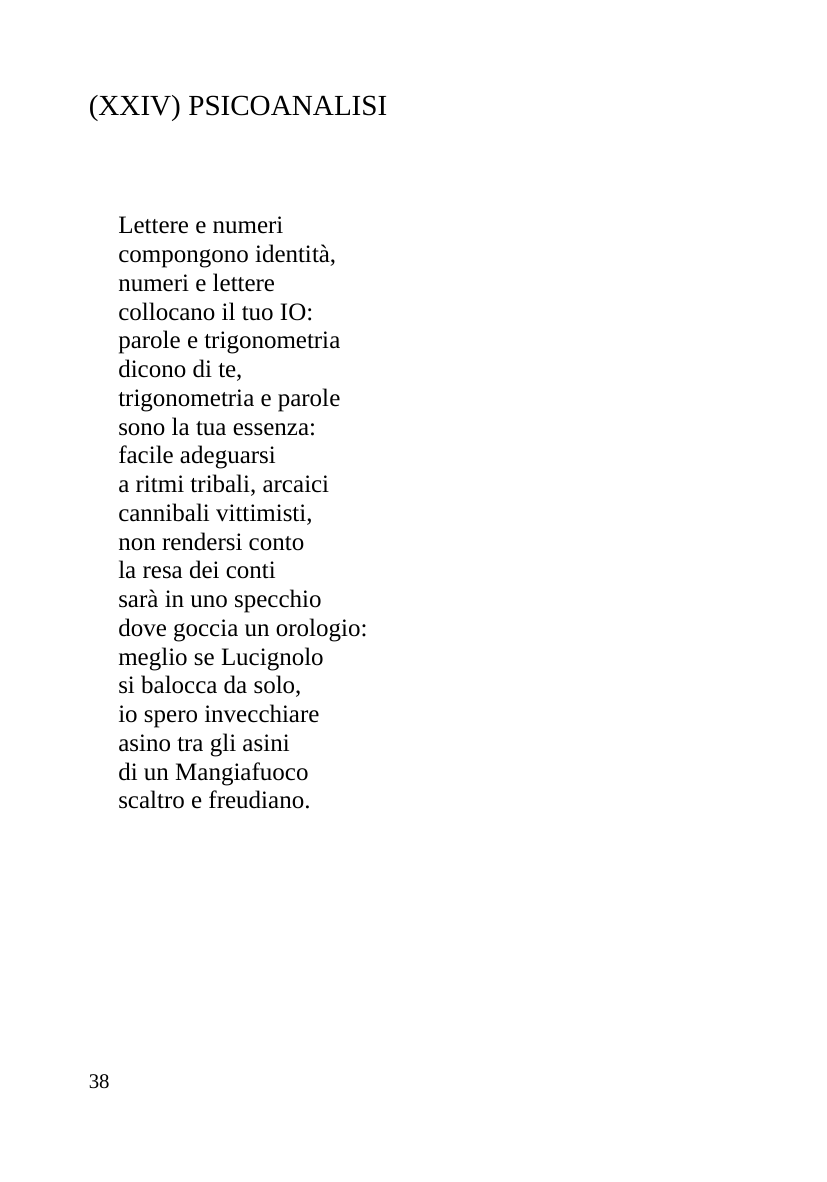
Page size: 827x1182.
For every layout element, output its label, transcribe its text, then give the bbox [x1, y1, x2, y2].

text la resa dei conti [118, 556, 738, 584]
text sono la tua essenza: [118, 412, 738, 441]
text asino tra gli asini [118, 728, 738, 757]
text trigonometria e parole [118, 383, 738, 412]
text si balocca da solo, [118, 671, 738, 699]
text numeri e lettere [118, 268, 738, 297]
text cannibali vittimisti, [118, 498, 738, 527]
text sarà in uno specchio [118, 584, 738, 613]
text scaltro e freudiano. [118, 786, 738, 814]
text non rendersi conto [118, 527, 738, 556]
text compongono identità, [118, 239, 738, 268]
text a ritmi tribali, arcaici [118, 469, 738, 498]
text facile adeguarsi [118, 441, 738, 469]
text collocano il tuo IO: [118, 297, 738, 326]
subtitle (XXIV) PSICOANALISI [88, 88, 738, 122]
text Lettere e numeri [118, 211, 738, 239]
text parole e trigonometria [118, 326, 738, 354]
text meglio se Lucignolo [118, 642, 738, 671]
text di un Mangiafuoco [118, 757, 738, 786]
text io spero invecchiare [118, 699, 738, 728]
text dove goccia un orologio: [118, 613, 738, 642]
text dicono di te, [118, 354, 738, 383]
